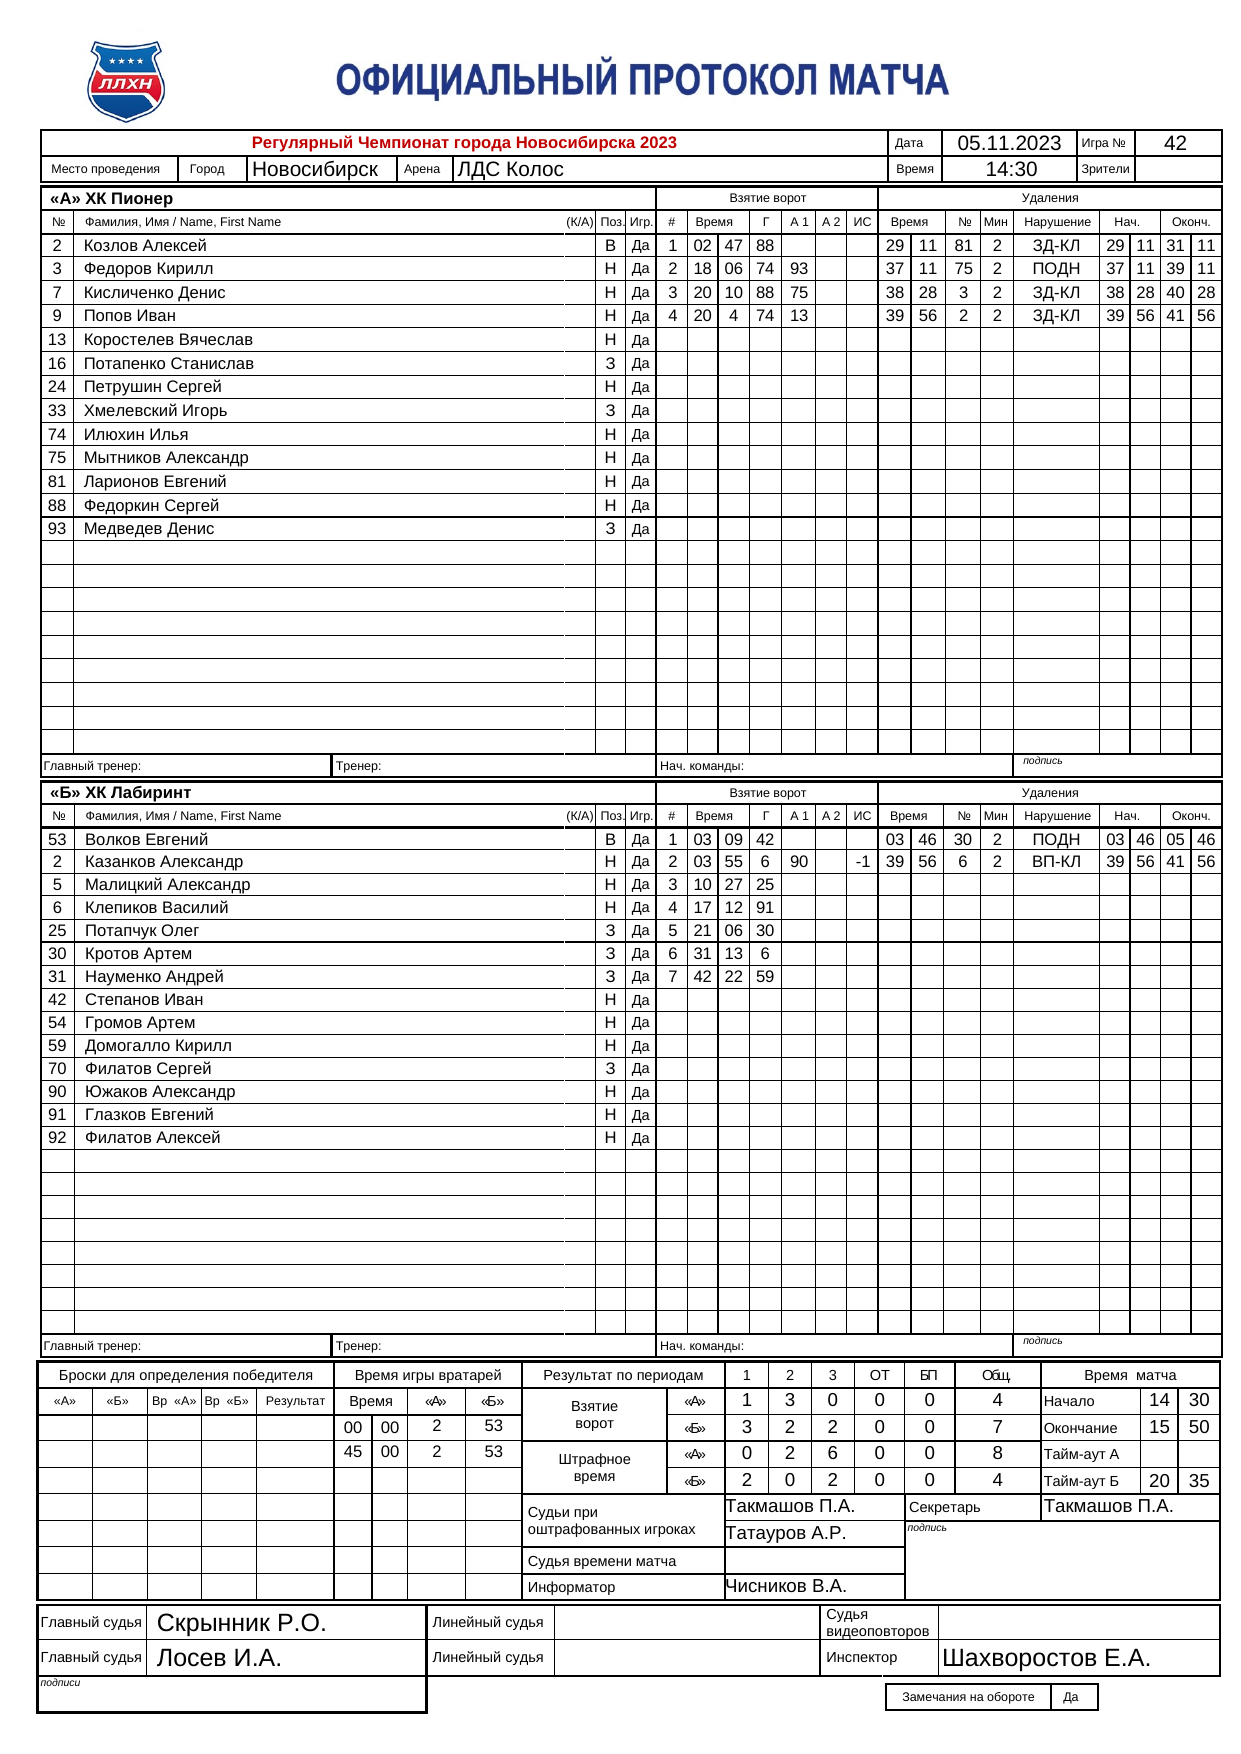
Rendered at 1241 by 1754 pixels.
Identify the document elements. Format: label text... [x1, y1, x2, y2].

table_cell 14:30 [943, 157, 1076, 181]
table_cell 46 [1131, 829, 1160, 849]
table_cell 11 [912, 235, 945, 256]
table_cell [1100, 328, 1129, 351]
table_cell 11 [1131, 235, 1160, 256]
table_cell [816, 966, 846, 987]
table_cell Петрушин Сергей [74, 376, 564, 398]
table_cell [782, 541, 815, 564]
table_cell [688, 707, 717, 729]
table_cell [596, 541, 625, 564]
table_cell 06 [719, 920, 749, 941]
table_cell [1131, 920, 1160, 941]
table_cell [879, 966, 910, 987]
table_cell [912, 683, 945, 706]
table_cell [782, 1173, 815, 1195]
table_cell 28 [1131, 281, 1160, 303]
table_cell З [596, 943, 625, 964]
table_cell [847, 257, 877, 280]
table_cell Филатов Алексей [75, 1127, 564, 1149]
table_cell [782, 1127, 815, 1149]
table_cell [42, 636, 73, 658]
table_cell Н [596, 896, 625, 918]
table_cell Козлов Алексей [74, 235, 564, 256]
table_cell [596, 683, 625, 706]
table_cell [1014, 352, 1099, 374]
table_cell [596, 1150, 625, 1172]
table_cell [750, 352, 781, 374]
table_cell 11 [1192, 257, 1221, 280]
table_cell 0 [769, 1468, 811, 1493]
table_cell [688, 1311, 717, 1333]
table_header Взятие ворот [657, 188, 877, 209]
table_cell [847, 1265, 877, 1287]
table_cell [1131, 636, 1160, 658]
table_cell [626, 1265, 655, 1287]
table_cell [879, 707, 910, 729]
table_cell В [596, 235, 625, 256]
table_cell ПОДН [1014, 829, 1099, 849]
table_cell [335, 1521, 371, 1546]
table_cell [816, 850, 846, 872]
table_cell [1014, 943, 1099, 964]
table_cell Нач. [1100, 211, 1160, 233]
table_cell [1100, 1219, 1129, 1241]
table_cell [657, 518, 687, 540]
table_cell [719, 328, 749, 351]
table_cell [1131, 588, 1160, 611]
table_cell [847, 1127, 877, 1149]
table_cell [879, 399, 910, 422]
table_cell [981, 874, 1013, 895]
table_header Время игры вратарей [335, 1363, 521, 1387]
table_cell [782, 235, 815, 256]
table_cell [1100, 920, 1129, 941]
table_cell [1100, 518, 1129, 540]
table_cell [816, 1265, 846, 1287]
table_cell [626, 1288, 655, 1310]
table_cell 28 [912, 281, 945, 303]
table_cell [719, 1196, 749, 1218]
table_cell [202, 1574, 256, 1599]
table_cell [688, 1127, 717, 1149]
table_cell [750, 565, 781, 587]
table_header ОТ [855, 1363, 904, 1387]
table_cell [1014, 659, 1099, 682]
table_cell 4 [719, 305, 749, 327]
table_cell [1014, 1127, 1099, 1149]
table_cell ЗД-КЛ [1014, 281, 1099, 303]
table_cell [782, 829, 815, 849]
table_cell [1161, 423, 1190, 445]
table_cell [750, 1242, 781, 1264]
table_cell [657, 423, 687, 445]
table_cell -1 [847, 850, 877, 872]
table_cell [657, 376, 687, 398]
table_cell [1161, 328, 1190, 351]
table_cell Окончание [1042, 1415, 1140, 1440]
table_cell [944, 1219, 980, 1241]
table_cell [565, 328, 595, 351]
table_cell Г [750, 211, 781, 233]
table_cell [981, 446, 1013, 469]
table_cell 39 [879, 850, 910, 872]
table_cell [657, 352, 687, 374]
table_cell [39, 1494, 92, 1520]
table_cell 30 [750, 920, 781, 941]
table_header Удаления [879, 783, 1221, 803]
table_cell [847, 588, 877, 611]
table_cell подпись [1014, 1335, 1221, 1356]
table_cell 70 [42, 1058, 74, 1079]
table_cell Нарушение [1014, 805, 1099, 826]
table_cell [750, 376, 781, 398]
table_cell [946, 636, 980, 658]
table_cell [1014, 1311, 1099, 1333]
table_cell [946, 494, 980, 516]
table_cell 4 [657, 896, 687, 918]
table_cell [565, 1012, 595, 1033]
table_cell [1192, 966, 1221, 987]
table_cell 56 [1131, 305, 1160, 327]
table_header Регулярный Чемпионат города Новосибирска 2023 [42, 131, 887, 155]
table_cell [1014, 874, 1099, 895]
table_cell Н [596, 281, 625, 303]
table_cell [93, 1494, 147, 1520]
table_cell [565, 966, 595, 987]
table_cell [1100, 588, 1129, 611]
table_cell [1161, 707, 1190, 729]
table_cell 0 [855, 1389, 904, 1413]
table_cell [782, 896, 815, 918]
table_cell [1100, 399, 1129, 422]
table_cell Южаков Александр [75, 1081, 564, 1103]
table_cell [981, 352, 1013, 374]
table_cell [596, 636, 625, 658]
table_cell Да [626, 494, 655, 516]
table_cell [912, 1104, 943, 1126]
table_cell Н [596, 1035, 625, 1057]
table_cell 0 [905, 1389, 954, 1413]
table_cell [1161, 541, 1190, 564]
table_cell [565, 829, 595, 849]
table_cell [565, 1058, 595, 1079]
table_cell «А» [39, 1389, 92, 1413]
table_cell [626, 565, 655, 587]
table_cell [912, 659, 945, 682]
table_cell [939, 1606, 1219, 1639]
table_cell [912, 352, 945, 374]
table_cell [688, 1035, 717, 1057]
table_cell [657, 1288, 687, 1310]
table_cell [782, 966, 815, 987]
table_cell [750, 730, 781, 753]
table_cell [981, 1219, 1013, 1241]
table_cell [1131, 1196, 1160, 1218]
table_cell 2 [42, 850, 74, 872]
table_cell ПОДН [1014, 257, 1099, 280]
table_cell [816, 494, 846, 516]
table_cell [596, 1242, 625, 1264]
table_cell [847, 1035, 877, 1057]
table_cell [93, 1468, 147, 1493]
table_cell [42, 1150, 74, 1172]
table_cell Да [626, 1081, 655, 1103]
table_cell 25 [750, 874, 781, 895]
table_cell 4 [956, 1468, 1040, 1493]
table_cell [1192, 1219, 1221, 1241]
table_cell [408, 1521, 465, 1546]
table_cell [657, 636, 687, 658]
table_cell [981, 1265, 1013, 1287]
table_cell [565, 1265, 595, 1287]
table_cell 88 [750, 235, 781, 256]
table_cell 42 [688, 966, 717, 987]
table_cell [879, 1265, 910, 1287]
table_cell 3 [726, 1415, 768, 1440]
table_cell [1100, 966, 1129, 987]
table_cell [816, 1288, 846, 1310]
table_cell [981, 1058, 1013, 1079]
table_cell [816, 829, 846, 849]
table_cell [688, 470, 717, 493]
table_cell 93 [782, 257, 815, 280]
table_cell 90 [782, 850, 815, 872]
table_cell [981, 683, 1013, 706]
table_cell [816, 518, 846, 540]
table_cell [847, 541, 877, 564]
table_cell [782, 1035, 815, 1057]
table_cell [1192, 1058, 1221, 1079]
table_cell Ларионов Евгений [74, 470, 564, 493]
table_cell Главный тренер: [42, 1335, 330, 1356]
table_cell [816, 1150, 846, 1172]
table_cell Взятие ворот [523, 1389, 666, 1440]
table_cell [42, 588, 73, 611]
table_cell Да [626, 1104, 655, 1126]
table_cell [719, 989, 749, 1011]
table_cell [1161, 612, 1190, 634]
table_cell 41 [1161, 305, 1190, 327]
table_cell 0 [855, 1442, 904, 1467]
table_cell «Б» [668, 1415, 724, 1440]
table_cell [148, 1441, 201, 1467]
table_cell [1014, 565, 1099, 587]
table_cell [879, 874, 910, 895]
table_header Дата [889, 131, 941, 155]
table_cell [981, 423, 1013, 445]
table_cell Судьи при оштрафованных игроках [523, 1495, 724, 1546]
table_cell [1192, 1035, 1221, 1057]
table_cell Да [626, 352, 655, 374]
table_cell [1131, 494, 1160, 516]
table_cell [816, 376, 846, 398]
table_cell [719, 1012, 749, 1033]
table_cell 56 [912, 850, 943, 872]
table_cell [750, 659, 781, 682]
table_cell [1014, 966, 1099, 987]
table_cell № [42, 805, 74, 826]
table_cell [565, 896, 595, 918]
table_cell 12 [719, 896, 749, 918]
table_cell [1100, 707, 1129, 729]
table_cell 31 [1161, 235, 1190, 256]
table_cell [626, 1219, 655, 1241]
table_cell [688, 659, 717, 682]
table_cell [688, 565, 717, 587]
table_cell [1014, 328, 1099, 351]
table_cell [1161, 1219, 1190, 1241]
table_cell З [596, 966, 625, 987]
table_cell [847, 1219, 877, 1241]
table_cell [782, 565, 815, 587]
table_cell 56 [912, 305, 945, 327]
table_cell [1100, 1265, 1129, 1287]
table_cell [1161, 399, 1190, 422]
table_cell [565, 874, 595, 895]
table_cell [946, 446, 980, 469]
table_cell [75, 1311, 564, 1333]
table_cell Н [596, 494, 625, 516]
table_cell 38 [1100, 281, 1129, 303]
table_cell [1161, 1081, 1190, 1103]
table_cell 0 [726, 1442, 768, 1467]
table_cell [688, 376, 717, 398]
table_cell [816, 1242, 846, 1264]
table_cell [782, 989, 815, 1011]
table_cell [1161, 1058, 1190, 1079]
table_cell [1161, 518, 1190, 540]
table_cell [816, 636, 846, 658]
table_cell [750, 1288, 781, 1310]
table_cell 2 [408, 1416, 465, 1440]
table_cell [1100, 1058, 1129, 1079]
table_cell [688, 612, 717, 634]
table_cell Оконч. [1161, 805, 1221, 826]
table_cell 00 [373, 1441, 407, 1467]
table_cell [981, 588, 1013, 611]
table_cell Н [596, 446, 625, 469]
table_cell [719, 636, 749, 658]
table_cell [912, 707, 945, 729]
table_cell 22 [719, 966, 749, 987]
table_cell 28 [1192, 281, 1221, 303]
table_cell [944, 1196, 980, 1218]
table_cell Нач. команды: [657, 755, 1012, 776]
table_cell Место проведения [42, 157, 177, 181]
table_cell [816, 235, 846, 256]
table_cell [816, 612, 846, 634]
table_cell [750, 989, 781, 1011]
table_cell [816, 1219, 846, 1241]
table_cell [1100, 1311, 1129, 1333]
table_cell [946, 730, 980, 753]
table_cell [688, 989, 717, 1011]
table_cell [626, 636, 655, 658]
table_cell [1100, 659, 1129, 682]
table_cell З [596, 518, 625, 540]
table_cell [1100, 1081, 1129, 1103]
table_cell [946, 612, 980, 634]
table_cell [981, 1196, 1013, 1218]
table_cell [596, 707, 625, 729]
table_cell [912, 1127, 943, 1149]
table_cell [816, 446, 846, 469]
table_cell А 1 [782, 805, 815, 826]
table_cell [657, 730, 687, 753]
table_cell [688, 1288, 717, 1310]
table_cell [42, 1265, 74, 1287]
table_cell [1014, 423, 1099, 445]
table_cell [74, 636, 564, 658]
table_cell [912, 1173, 943, 1195]
table_cell 30 [42, 943, 74, 964]
table_cell [879, 352, 910, 374]
table_cell [1192, 636, 1221, 658]
table_cell [782, 352, 815, 374]
table_cell [657, 1173, 687, 1195]
table_cell 05 [1161, 829, 1190, 849]
table_cell 29 [879, 235, 910, 256]
table_cell [1100, 494, 1129, 516]
table_cell 7 [956, 1415, 1040, 1440]
table_cell [847, 446, 877, 469]
table_cell [847, 494, 877, 516]
table_cell Поз. [596, 211, 625, 233]
table_cell [782, 399, 815, 422]
table_cell [883, 1677, 1220, 1681]
table_cell Н [596, 989, 625, 1011]
table_cell [335, 1494, 371, 1520]
table_cell [1192, 1104, 1221, 1126]
table_cell [1131, 518, 1160, 540]
table_cell [75, 1173, 564, 1195]
table_cell [688, 328, 717, 351]
table_cell [912, 920, 943, 941]
table_cell [944, 1081, 980, 1103]
table_cell Да [626, 829, 655, 849]
table_cell [750, 1035, 781, 1057]
table_cell Новосибирск [248, 157, 396, 181]
table_cell [847, 1012, 877, 1033]
table_cell [565, 989, 595, 1011]
table_cell [688, 1219, 717, 1241]
table_cell Начало [1042, 1389, 1140, 1413]
table_cell 1 [657, 235, 687, 256]
table_cell [879, 1104, 910, 1126]
table_cell [1131, 565, 1160, 587]
table_cell [750, 541, 781, 564]
table_cell [1161, 683, 1190, 706]
table_cell [912, 1242, 943, 1264]
table_cell Вр «А» [148, 1389, 201, 1413]
table_cell [1131, 376, 1160, 398]
table_cell [782, 1104, 815, 1126]
table_cell [847, 636, 877, 658]
table_cell [1192, 376, 1221, 398]
table_cell [1161, 1288, 1190, 1310]
table_cell «Б» [668, 1468, 724, 1493]
table_cell [1161, 989, 1190, 1011]
table_cell 2 [981, 235, 1013, 256]
table_cell [719, 446, 749, 469]
table_cell [1131, 1288, 1160, 1310]
table_cell [373, 1468, 407, 1493]
table_cell [847, 966, 877, 987]
table_cell [688, 494, 717, 516]
table_cell [202, 1547, 256, 1573]
table_cell [816, 920, 846, 941]
table_cell 75 [946, 257, 980, 280]
table_cell [1192, 683, 1221, 706]
table_cell подписи [39, 1677, 425, 1711]
table_cell [782, 683, 815, 706]
table_cell [981, 1288, 1013, 1310]
table_cell [1014, 1035, 1099, 1057]
table_cell [719, 1058, 749, 1079]
table_cell [1014, 541, 1099, 564]
table_cell [565, 1288, 595, 1310]
table_cell [1192, 874, 1221, 895]
table_cell [782, 446, 815, 469]
table_cell [1131, 1035, 1160, 1057]
table_cell [1161, 376, 1190, 398]
table_cell [816, 470, 846, 493]
table_cell Глазков Евгений [75, 1104, 564, 1126]
table_cell [750, 494, 781, 516]
table_cell [981, 1081, 1013, 1103]
table_cell [847, 399, 877, 422]
table_cell 0 [855, 1468, 904, 1493]
table_cell [719, 1288, 749, 1310]
table_cell 2 [981, 850, 1013, 872]
table_cell [688, 1196, 717, 1218]
table_header Общ. [956, 1363, 1040, 1387]
table_cell Да [626, 305, 655, 327]
table_cell [946, 423, 980, 445]
table_cell [42, 707, 73, 729]
table_cell [1131, 1058, 1160, 1079]
table_cell [1179, 1441, 1219, 1467]
table_cell [816, 1058, 846, 1079]
table_cell «Б » [466, 1389, 521, 1413]
table_cell [912, 376, 945, 398]
table_cell [1014, 446, 1099, 469]
table_header Взятие ворот [657, 783, 877, 803]
table_cell [1014, 1081, 1099, 1103]
table_cell [1161, 1035, 1190, 1057]
table_cell [1131, 989, 1160, 1011]
table_cell 5 [42, 874, 74, 895]
table_cell [981, 470, 1013, 493]
table_cell [1014, 920, 1099, 941]
table_cell Федоров Кирилл [74, 257, 564, 280]
table_cell 29 [1100, 235, 1129, 256]
table_cell [782, 423, 815, 445]
table_cell [1192, 943, 1221, 964]
table_cell [626, 1150, 655, 1172]
table_cell [1192, 1127, 1221, 1149]
table_cell [750, 1012, 781, 1033]
table_cell [657, 494, 687, 516]
table_cell [816, 730, 846, 753]
table_cell [946, 565, 980, 587]
table_cell [466, 1494, 521, 1520]
table_cell [688, 423, 717, 445]
table_cell [42, 683, 73, 706]
table_cell 39 [1100, 850, 1129, 872]
table_cell [1161, 966, 1190, 987]
table_cell Да [626, 423, 655, 445]
table_cell 24 [42, 376, 73, 398]
table_cell 75 [782, 281, 815, 303]
table_cell [1131, 612, 1160, 634]
table_cell [373, 1494, 407, 1520]
table_cell [750, 1196, 781, 1218]
table_cell [596, 730, 625, 753]
table_cell [981, 612, 1013, 634]
table_cell Зрители [1078, 157, 1134, 181]
table_cell [912, 494, 945, 516]
table_cell [879, 1058, 910, 1079]
table_cell [565, 423, 595, 445]
table_cell [1161, 565, 1190, 587]
table_cell [944, 896, 980, 918]
table_cell 16 [42, 352, 73, 374]
table_cell 3 [42, 257, 73, 280]
table_cell 2 [946, 305, 980, 327]
table_cell 2 [657, 850, 687, 872]
table_cell 11 [912, 257, 945, 280]
table_cell 59 [750, 966, 781, 987]
table_cell [1161, 470, 1190, 493]
table_cell 2 [812, 1415, 854, 1440]
table_cell [565, 305, 595, 327]
table_cell [1100, 1035, 1129, 1057]
table_cell Да [626, 470, 655, 493]
table_cell [1014, 1058, 1099, 1079]
table_cell Илюхин Илья [74, 423, 564, 445]
table_cell Н [596, 305, 625, 327]
table_cell [688, 730, 717, 753]
table_cell 91 [750, 896, 781, 918]
table_cell Главный тренер: [42, 755, 330, 776]
table_cell 1 [657, 829, 687, 849]
table_cell [42, 1242, 74, 1264]
table_cell [626, 1196, 655, 1218]
table_cell [816, 1196, 846, 1218]
table_header «Б» ХК Лабиринт [42, 783, 655, 803]
table_cell Главный судья [39, 1606, 146, 1639]
table_cell 56 [1131, 850, 1160, 872]
table_cell [847, 920, 877, 941]
table_cell Чисников В.А. [726, 1575, 904, 1599]
table_cell [1161, 874, 1190, 895]
table_cell 20 [688, 281, 717, 303]
table_cell [816, 541, 846, 564]
table_cell [879, 423, 910, 445]
table_cell 56 [1192, 850, 1221, 872]
table_cell [596, 565, 625, 587]
table_cell [719, 352, 749, 374]
table_cell [816, 423, 846, 445]
table_cell [74, 588, 564, 611]
table_cell Судья времени матча [523, 1548, 724, 1573]
table_cell [981, 1012, 1013, 1033]
table_cell Штрафное время [523, 1442, 666, 1493]
table_cell [565, 352, 595, 374]
table_cell [782, 1058, 815, 1079]
table_cell [946, 352, 980, 374]
table_cell [42, 565, 73, 587]
table_cell [750, 588, 781, 611]
table_cell 37 [1100, 257, 1129, 280]
table_cell [1100, 1012, 1129, 1033]
table_cell [847, 1150, 877, 1172]
table_cell № [42, 211, 73, 233]
table_cell [1100, 352, 1129, 374]
table_cell [879, 730, 910, 753]
table_cell ВП-КЛ [1014, 850, 1099, 872]
table_cell [912, 1150, 943, 1172]
table_cell 7 [657, 966, 687, 987]
table_cell [42, 730, 73, 753]
table_cell 06 [719, 257, 749, 280]
table_cell Нарушение [1014, 211, 1099, 233]
table_cell [93, 1547, 147, 1573]
table_cell 13 [782, 305, 815, 327]
table_cell [1131, 1150, 1160, 1172]
table_cell [719, 683, 749, 706]
table_cell [816, 281, 846, 303]
table_cell [912, 446, 945, 469]
table_cell Время [688, 211, 749, 233]
table_cell [1161, 730, 1190, 753]
table_cell [1192, 659, 1221, 682]
table_cell [944, 1035, 980, 1057]
table_cell [1014, 1196, 1099, 1218]
table_cell [879, 565, 910, 587]
table_cell [879, 1012, 910, 1033]
table_cell [1131, 1173, 1160, 1195]
table_cell [74, 707, 564, 729]
table_cell [750, 423, 781, 445]
table_cell Шахворостов Е.А. [939, 1640, 1219, 1675]
table_header 3 [812, 1363, 854, 1387]
table_cell [847, 518, 877, 540]
table_header 2 [769, 1363, 811, 1387]
table_cell 42 [42, 989, 74, 1011]
table_cell [1131, 1311, 1160, 1333]
table_cell [565, 257, 595, 280]
table_cell [657, 470, 687, 493]
table_cell [1161, 1173, 1190, 1195]
table_cell 53 [466, 1441, 521, 1467]
table_cell [719, 1173, 749, 1195]
table_cell 46 [912, 829, 943, 849]
table_cell Н [596, 1127, 625, 1149]
table_cell Н [596, 257, 625, 280]
table_cell [782, 920, 815, 941]
table_cell [1192, 1081, 1221, 1103]
table_cell Н [596, 850, 625, 872]
table_cell Такмашов П.А. [1042, 1495, 1219, 1520]
table_cell Главный судья [39, 1640, 146, 1675]
table_header Время матча [1042, 1363, 1219, 1387]
table_cell [148, 1494, 201, 1520]
table_cell [1131, 730, 1160, 753]
table_cell 31 [42, 966, 74, 987]
table_cell [944, 1242, 980, 1264]
table_cell [1014, 989, 1099, 1011]
table_cell [981, 399, 1013, 422]
table_cell [74, 659, 564, 682]
table_cell [202, 1494, 256, 1520]
table_cell [257, 1468, 333, 1493]
table_cell [1131, 943, 1160, 964]
table_cell [847, 376, 877, 398]
table_cell [1161, 1104, 1190, 1126]
table_cell [816, 328, 846, 351]
table_cell [944, 1150, 980, 1172]
table_cell Арена [398, 157, 452, 181]
table_cell [75, 1219, 564, 1241]
table_cell [946, 376, 980, 398]
table_cell [912, 1265, 943, 1287]
table_cell [1141, 1441, 1177, 1467]
table_cell [719, 1265, 749, 1287]
table_cell [626, 1173, 655, 1195]
table_cell [74, 683, 564, 706]
table_cell «Б» [93, 1389, 147, 1413]
table_cell [1014, 1173, 1099, 1195]
table_cell [565, 1242, 595, 1264]
table_cell [912, 989, 943, 1011]
table_cell [657, 565, 687, 587]
table_cell [816, 1104, 846, 1126]
table_cell [1131, 707, 1160, 729]
table_cell [1100, 730, 1129, 753]
table_cell [879, 541, 910, 564]
table_cell Скрынник Р.О. [147, 1606, 425, 1639]
table_cell [847, 659, 877, 682]
table_cell [782, 494, 815, 516]
table_cell Тайм-аут А [1042, 1441, 1140, 1467]
table_cell З [596, 352, 625, 374]
table_cell Домогалло Кирилл [75, 1035, 564, 1057]
table_cell А 1 [782, 211, 815, 233]
table_cell [1192, 494, 1221, 516]
table_cell [565, 1219, 595, 1241]
table_cell [782, 1265, 815, 1287]
table_cell [1192, 565, 1221, 587]
table_cell [626, 588, 655, 611]
table_cell [93, 1521, 147, 1546]
table_cell [1192, 470, 1221, 493]
table_cell Клепиков Василий [75, 896, 564, 918]
table_cell [750, 328, 781, 351]
table_cell Да [626, 1058, 655, 1079]
table_cell [1014, 1288, 1099, 1310]
table_cell 9 [42, 305, 73, 327]
table_cell [1014, 399, 1099, 422]
table_cell [1131, 1104, 1160, 1126]
table_cell Результат [257, 1389, 333, 1413]
table_cell Да [626, 281, 655, 303]
table_cell 30 [1179, 1389, 1219, 1413]
table_cell [847, 423, 877, 445]
table_cell [1192, 518, 1221, 540]
table_cell [719, 1081, 749, 1103]
table_cell [946, 588, 980, 611]
table_cell [981, 1104, 1013, 1126]
table_cell [565, 943, 595, 964]
table_cell [408, 1494, 465, 1520]
table_cell [847, 896, 877, 918]
table_cell [782, 730, 815, 753]
table_cell [466, 1468, 521, 1493]
table_cell № [944, 805, 980, 826]
table_cell [1100, 874, 1129, 895]
table_cell [466, 1547, 521, 1573]
table_cell [981, 943, 1013, 964]
table_cell [39, 1416, 92, 1440]
table_cell 00 [335, 1416, 371, 1440]
table_cell [1131, 399, 1160, 422]
table_cell [657, 1127, 687, 1149]
table_cell [466, 1521, 521, 1546]
table_cell [847, 328, 877, 351]
table_cell [719, 376, 749, 398]
table_cell [1192, 423, 1221, 445]
table_cell [981, 966, 1013, 987]
table_cell [981, 1150, 1013, 1172]
table_cell [657, 1219, 687, 1241]
table_cell Мытников Александр [74, 446, 564, 469]
table_cell [626, 1311, 655, 1333]
table_cell 3 [946, 281, 980, 303]
table_cell [782, 1012, 815, 1033]
table_cell 5 [657, 920, 687, 941]
table_header 1 [726, 1363, 768, 1387]
table_cell [688, 399, 717, 422]
table_cell [879, 1081, 910, 1103]
table_header Игра № [1078, 131, 1134, 155]
table_cell 18 [688, 257, 717, 280]
table_cell 2 [657, 257, 687, 280]
table_cell 41 [1161, 850, 1190, 872]
table_cell [912, 518, 945, 540]
table_cell [565, 1173, 595, 1195]
table_cell Нач. [1100, 805, 1160, 826]
table_cell [981, 896, 1013, 918]
table_cell [879, 636, 910, 658]
table_cell [944, 1288, 980, 1310]
table_cell [1192, 989, 1221, 1011]
table_cell 40 [1161, 281, 1190, 303]
table_cell [816, 257, 846, 280]
table_cell 03 [1100, 829, 1129, 849]
table_cell [657, 1150, 687, 1172]
table_cell [816, 1035, 846, 1057]
table_cell [816, 565, 846, 587]
table_cell 0 [905, 1442, 954, 1467]
table_cell [39, 1441, 92, 1467]
table_cell [626, 612, 655, 634]
table_cell 53 [466, 1416, 521, 1440]
table_cell Да [626, 518, 655, 540]
table_cell Да [626, 896, 655, 918]
table_cell [879, 446, 910, 469]
table_cell [981, 1035, 1013, 1057]
table_cell [816, 896, 846, 918]
table_cell 20 [1141, 1468, 1177, 1493]
table_cell [782, 1219, 815, 1241]
table_cell Да [626, 1012, 655, 1033]
table_cell Линейный судья [428, 1606, 554, 1639]
table_cell [847, 683, 877, 706]
table_cell [879, 683, 910, 706]
table_cell [1192, 1150, 1221, 1172]
table_cell подпись [906, 1522, 1219, 1599]
table_cell [688, 518, 717, 540]
table_cell [750, 518, 781, 540]
table_cell Громов Артем [75, 1012, 564, 1033]
table_cell 02 [688, 235, 717, 256]
table_cell [719, 1127, 749, 1149]
table_cell [782, 874, 815, 895]
table_cell [750, 1127, 781, 1149]
table_cell 42 [750, 829, 781, 849]
table_cell [257, 1441, 333, 1467]
table_cell [879, 494, 910, 516]
table_cell 6 [42, 896, 74, 918]
table_cell [626, 1242, 655, 1264]
table_cell 0 [855, 1415, 904, 1440]
table_cell [946, 470, 980, 493]
table_cell [912, 1219, 943, 1241]
table_cell [1131, 683, 1160, 706]
table_cell 33 [42, 399, 73, 422]
table_cell [1131, 328, 1160, 351]
table_cell [1100, 1104, 1129, 1126]
table_cell [816, 1081, 846, 1103]
table_cell [688, 1265, 717, 1287]
table_cell [1192, 612, 1221, 634]
table_cell З [596, 920, 625, 941]
table_cell [1100, 376, 1129, 398]
table_cell Время [879, 805, 943, 826]
table_cell [1014, 1219, 1099, 1241]
table_cell [912, 1196, 943, 1218]
table_cell [1192, 446, 1221, 469]
table_cell [1161, 1127, 1190, 1149]
table_cell 54 [42, 1012, 74, 1033]
table_cell [912, 636, 945, 658]
table_cell [750, 470, 781, 493]
table_cell [879, 588, 910, 611]
table_cell 00 [373, 1416, 407, 1440]
table_cell [565, 518, 595, 540]
table_cell [719, 565, 749, 587]
table_cell [981, 659, 1013, 682]
table_cell [688, 1242, 717, 1264]
table_cell [1192, 588, 1221, 611]
table_cell [39, 1574, 92, 1599]
table_cell Да [626, 257, 655, 280]
table_cell [202, 1521, 256, 1546]
table_cell [565, 235, 595, 256]
table_cell Такмашов П.А. [726, 1495, 904, 1520]
table_cell [847, 1242, 877, 1264]
table_cell [657, 446, 687, 469]
table_cell [912, 943, 943, 964]
table_cell [688, 683, 717, 706]
table_cell Н [596, 328, 625, 351]
table_cell А 2 [816, 211, 846, 233]
table_cell ИС [847, 805, 877, 826]
table_cell [688, 636, 717, 658]
table_cell [912, 541, 945, 564]
table_cell Н [596, 1012, 625, 1033]
table_cell [1192, 352, 1221, 374]
table_cell [1100, 683, 1129, 706]
table_cell [879, 1311, 910, 1333]
table_cell [944, 1265, 980, 1287]
table_cell [39, 1521, 92, 1546]
table_cell [847, 1288, 877, 1310]
table_cell [657, 1035, 687, 1057]
table_cell [408, 1574, 465, 1599]
table_cell [1100, 541, 1129, 564]
table_cell [565, 565, 595, 587]
table_cell 6 [750, 850, 781, 872]
table_cell Оконч. [1161, 211, 1221, 233]
table_cell Да [626, 235, 655, 256]
table_cell [565, 1196, 595, 1218]
table_cell 17 [688, 896, 717, 918]
table_cell # [657, 211, 687, 233]
table_cell [1100, 989, 1129, 1011]
table_cell Игр. [626, 805, 655, 826]
table_cell 21 [688, 920, 717, 941]
table_cell [719, 1104, 749, 1126]
table_cell [816, 683, 846, 706]
table_cell [42, 1173, 74, 1195]
table_cell [719, 1150, 749, 1172]
table_cell 2 [42, 235, 73, 256]
table_cell [750, 636, 781, 658]
table_cell [750, 1265, 781, 1287]
table_cell [565, 281, 595, 303]
table_cell [981, 920, 1013, 941]
table_cell Игр. [626, 211, 655, 233]
table_cell [912, 896, 943, 918]
table_cell Н [596, 1104, 625, 1126]
table_cell [1192, 1173, 1221, 1195]
table_cell [944, 920, 980, 941]
table_cell [657, 707, 687, 729]
table_cell [981, 707, 1013, 729]
table_cell [981, 328, 1013, 351]
table_cell З [596, 1058, 625, 1079]
table_cell [1014, 707, 1099, 729]
table_cell [912, 1081, 943, 1103]
table_cell [1100, 1288, 1129, 1310]
table_cell [750, 1081, 781, 1103]
table_cell Поз. [596, 805, 625, 826]
table_cell 38 [879, 281, 910, 303]
table_cell [1131, 966, 1160, 987]
table_cell [719, 1242, 749, 1264]
table_cell 88 [42, 494, 73, 516]
table_cell [816, 1311, 846, 1333]
table_cell [42, 1288, 74, 1310]
table_cell [1131, 1265, 1160, 1287]
table_cell [565, 1127, 595, 1149]
table_cell [782, 1081, 815, 1103]
table_cell [981, 376, 1013, 398]
table_cell [565, 541, 595, 564]
table_cell [202, 1468, 256, 1493]
table_cell [1100, 896, 1129, 918]
table_cell [847, 989, 877, 1011]
table_cell [912, 1311, 943, 1333]
table_cell [1014, 612, 1099, 634]
table_cell [657, 1311, 687, 1333]
table_cell [596, 1311, 625, 1333]
table_cell [1014, 1150, 1099, 1172]
table_cell [782, 376, 815, 398]
table_cell [596, 659, 625, 682]
table_cell 0 [905, 1468, 954, 1493]
table_cell [596, 612, 625, 634]
table_cell [912, 1012, 943, 1033]
table_cell Инспектор [821, 1640, 938, 1675]
table_cell [335, 1547, 371, 1573]
table_cell [1100, 1196, 1129, 1218]
table_cell [719, 399, 749, 422]
table_cell [626, 541, 655, 564]
table_header Результат по периодам [523, 1363, 724, 1387]
table_cell [816, 1127, 846, 1149]
table_cell [1131, 446, 1160, 469]
table_cell [816, 707, 846, 729]
table_cell [1100, 612, 1129, 634]
table_cell [408, 1547, 465, 1573]
table_cell [1192, 1311, 1221, 1333]
table_cell Да [626, 874, 655, 895]
table_cell Информатор [523, 1575, 724, 1599]
table_cell [847, 565, 877, 587]
table_cell [782, 1196, 815, 1218]
table_cell [1192, 1265, 1221, 1287]
table_cell [750, 1219, 781, 1241]
table_cell [1100, 636, 1129, 658]
table_cell Хмелевский Игорь [74, 399, 564, 422]
table_cell [847, 470, 877, 493]
table_cell [75, 1288, 564, 1310]
table_cell В [596, 829, 625, 849]
table_cell Время [335, 1389, 407, 1413]
table_cell [1161, 1150, 1190, 1172]
table_cell [42, 1311, 74, 1333]
table_cell [719, 1311, 749, 1333]
table_cell [565, 612, 595, 634]
table_cell [74, 541, 564, 564]
table_cell 4 [956, 1389, 1040, 1413]
table_cell [596, 1288, 625, 1310]
table_cell 39 [1100, 305, 1129, 327]
table_cell 03 [688, 829, 717, 849]
table_cell [657, 1081, 687, 1103]
table_cell Филатов Сергей [75, 1058, 564, 1079]
table_cell Н [596, 1081, 625, 1103]
table_cell [688, 446, 717, 469]
table_cell [946, 683, 980, 706]
table_cell [373, 1574, 407, 1599]
table_cell [912, 1035, 943, 1057]
table_cell [148, 1416, 201, 1440]
table_cell [719, 588, 749, 611]
table_cell 2 [408, 1441, 465, 1467]
table_cell Федоркин Сергей [74, 494, 564, 516]
table_cell [944, 966, 980, 987]
table_cell [912, 1058, 943, 1079]
table_cell [1014, 376, 1099, 398]
table_cell Казанков Александр [75, 850, 564, 872]
table_cell [555, 1640, 819, 1675]
table_cell [1161, 1242, 1190, 1264]
table_cell [879, 1196, 910, 1218]
table_cell [946, 541, 980, 564]
table_cell «А» [408, 1389, 465, 1413]
table_cell [42, 612, 73, 634]
table_cell [1192, 1288, 1221, 1310]
table_cell [257, 1574, 333, 1599]
table_cell Да [626, 1035, 655, 1057]
table_cell 3 [769, 1389, 811, 1413]
table_cell Время [889, 157, 941, 181]
table_cell Судья видеоповторов [821, 1606, 938, 1639]
table_cell [879, 1288, 910, 1310]
table_cell [148, 1547, 201, 1573]
table_cell 45 [335, 1441, 371, 1467]
table_cell [1131, 1127, 1160, 1149]
table_cell [1014, 588, 1099, 611]
table_cell Линейный судья [428, 1640, 554, 1675]
table_cell Науменко Андрей [75, 966, 564, 987]
table_cell [1161, 659, 1190, 682]
table_cell 10 [688, 874, 717, 895]
table_cell [946, 707, 980, 729]
table_cell [373, 1521, 407, 1546]
table_cell [847, 281, 877, 303]
table_cell [1014, 636, 1099, 658]
table_cell [335, 1468, 371, 1493]
table_cell [847, 352, 877, 374]
table_cell [657, 612, 687, 634]
table_cell 2 [812, 1468, 854, 1493]
table_cell [847, 305, 877, 327]
table_cell [657, 659, 687, 682]
table_cell (К/А) [565, 805, 595, 826]
table_cell [944, 874, 980, 895]
table_cell [257, 1494, 333, 1520]
table_cell [1014, 470, 1099, 493]
table_cell [373, 1547, 407, 1573]
table_cell 47 [719, 235, 749, 256]
table_cell [1192, 707, 1221, 729]
table_cell [719, 707, 749, 729]
table_cell [657, 1058, 687, 1079]
table_cell 2 [769, 1442, 811, 1467]
table_cell [847, 1311, 877, 1333]
table_cell Потапенко Станислав [74, 352, 564, 374]
table_cell № [946, 211, 980, 233]
table_cell [912, 612, 945, 634]
table_cell 91 [42, 1104, 74, 1126]
table_cell [657, 541, 687, 564]
table_cell 56 [1192, 305, 1221, 327]
table_cell [981, 989, 1013, 1011]
table_cell [944, 1012, 980, 1033]
table_cell [1100, 565, 1129, 587]
table_cell [148, 1521, 201, 1546]
table_cell [565, 446, 595, 469]
table_cell [816, 1173, 846, 1195]
table_cell [879, 943, 910, 964]
table_cell Попов Иван [74, 305, 564, 327]
table_cell [42, 659, 73, 682]
table_cell [782, 943, 815, 964]
table_cell [688, 1058, 717, 1079]
table_cell (К/А) [565, 211, 595, 233]
table_cell [750, 1173, 781, 1195]
table_cell [202, 1416, 256, 1440]
table_cell Да [626, 850, 655, 872]
table_cell [1192, 1196, 1221, 1218]
table_cell [565, 920, 595, 941]
table_cell 39 [1161, 257, 1190, 280]
table_cell [879, 920, 910, 941]
table_cell [879, 612, 910, 634]
table_cell [596, 1265, 625, 1287]
table_cell 03 [688, 850, 717, 872]
table_cell 50 [1179, 1415, 1219, 1440]
table_cell 6 [944, 850, 980, 872]
table_cell [257, 1416, 333, 1440]
table_cell 3 [657, 874, 687, 895]
table_cell [782, 328, 815, 351]
table_cell [981, 1311, 1013, 1333]
table_cell 59 [42, 1035, 74, 1057]
table_cell [1014, 896, 1099, 918]
table_cell 81 [42, 470, 73, 493]
table_cell Город [179, 157, 246, 181]
table_cell [565, 1104, 595, 1126]
table_cell [981, 636, 1013, 658]
table_cell ЛДС Колос [454, 157, 887, 181]
table_cell А 2 [816, 805, 846, 826]
table_cell [944, 1311, 980, 1333]
table_cell [847, 235, 877, 256]
table_cell 20 [688, 305, 717, 327]
table_cell [1131, 1219, 1160, 1241]
table_cell [912, 565, 945, 587]
table_cell [555, 1606, 819, 1639]
table_cell [565, 730, 595, 753]
table_cell [565, 636, 595, 658]
table_cell [688, 1104, 717, 1126]
table_cell [719, 470, 749, 493]
table_cell Да [626, 399, 655, 422]
table_cell [565, 376, 595, 398]
table_cell [782, 1288, 815, 1310]
table_cell [750, 1311, 781, 1333]
table_cell # [657, 805, 687, 826]
table_cell [688, 352, 717, 374]
table_cell [626, 707, 655, 729]
table_cell [981, 565, 1013, 587]
table_cell З [596, 399, 625, 422]
table_cell [657, 588, 687, 611]
table_cell [42, 541, 73, 564]
table_cell [1161, 1265, 1190, 1287]
table_cell [782, 588, 815, 611]
table_cell [1192, 896, 1221, 918]
table_cell 3 [657, 281, 687, 303]
table_cell [879, 1035, 910, 1057]
table_cell [750, 1104, 781, 1126]
table_cell [148, 1468, 201, 1493]
table_cell [1161, 446, 1190, 469]
table_cell [912, 1288, 943, 1310]
table_cell Малицкий Александр [75, 874, 564, 895]
table_cell 4 [657, 305, 687, 327]
table_cell [565, 494, 595, 516]
table_cell [912, 588, 945, 611]
table_cell [1100, 470, 1129, 493]
table_cell Да [626, 920, 655, 941]
table_cell [1192, 1012, 1221, 1033]
table_cell ЗД-КЛ [1014, 305, 1099, 327]
table_cell [39, 1468, 92, 1493]
table_cell 27 [719, 874, 749, 895]
table_cell [1161, 920, 1190, 941]
table_cell [75, 1242, 564, 1264]
table_cell ИС [847, 211, 877, 233]
table_cell Время [688, 805, 749, 826]
table_cell Фамилия, Имя / Name, First Name [75, 805, 565, 826]
table_cell 74 [750, 305, 781, 327]
table_header 05.11.2023 [943, 131, 1076, 155]
table_cell [981, 730, 1013, 753]
table_cell [75, 1196, 564, 1218]
table_cell [657, 1012, 687, 1033]
table_cell 55 [719, 850, 749, 872]
table_cell 35 [1179, 1468, 1219, 1493]
table_cell [879, 659, 910, 682]
table_cell Да [626, 376, 655, 398]
table_cell [93, 1574, 147, 1599]
table_cell Мин [981, 211, 1013, 233]
table_cell [750, 612, 781, 634]
table_cell [847, 1173, 877, 1195]
table_cell [1131, 659, 1160, 682]
table_cell 74 [750, 257, 781, 280]
table_cell [847, 874, 877, 895]
table_cell [657, 1196, 687, 1218]
table_cell 7 [42, 281, 73, 303]
table_cell [750, 683, 781, 706]
table_cell 2 [769, 1415, 811, 1440]
table_cell [879, 1219, 910, 1241]
table_cell [879, 896, 910, 918]
table_cell [39, 1547, 92, 1573]
table_cell [1192, 730, 1221, 753]
table_cell 53 [42, 829, 74, 849]
table_cell [719, 1035, 749, 1057]
table_cell [1014, 730, 1099, 753]
table_cell [657, 1104, 687, 1126]
table_cell Н [596, 423, 625, 445]
table_cell [626, 659, 655, 682]
table_header «А» ХК Пионер [42, 188, 655, 209]
table_cell [750, 1058, 781, 1079]
table_cell [879, 470, 910, 493]
table_cell [719, 730, 749, 753]
table_cell [657, 1265, 687, 1287]
table_cell «А» [668, 1389, 724, 1413]
table_cell 10 [719, 281, 749, 303]
table_cell [1161, 1196, 1190, 1218]
table_cell [688, 1081, 717, 1103]
table_cell Время [879, 211, 945, 233]
table_cell Тренер: [333, 755, 655, 776]
table_cell 81 [946, 235, 980, 256]
table_cell [565, 707, 595, 729]
table_cell [750, 707, 781, 729]
table_cell 46 [1192, 829, 1221, 849]
table_cell [1161, 896, 1190, 918]
table_cell [1100, 1173, 1129, 1195]
table_cell 25 [42, 920, 74, 941]
table_cell [565, 470, 595, 493]
table_cell 75 [42, 446, 73, 469]
table_cell [879, 518, 910, 540]
table_cell Н [596, 470, 625, 493]
table_cell [565, 683, 595, 706]
table_cell [981, 541, 1013, 564]
table_cell [565, 850, 595, 872]
table_cell [1161, 1012, 1190, 1033]
table_cell подпись [1014, 755, 1221, 776]
table_cell [879, 1173, 910, 1195]
table_cell [1131, 1081, 1160, 1103]
table_cell [1161, 1311, 1190, 1333]
table_cell [879, 989, 910, 1011]
table_cell [688, 1150, 717, 1172]
table_cell 37 [879, 257, 910, 280]
table_cell 13 [42, 328, 73, 351]
table_cell [782, 636, 815, 658]
table_cell 74 [42, 423, 73, 445]
table_cell ЗД-КЛ [1014, 235, 1099, 256]
table_cell [1192, 541, 1221, 564]
table_cell [565, 659, 595, 682]
table_cell [1131, 423, 1160, 445]
table_cell [1014, 1104, 1099, 1126]
table_cell [1131, 1242, 1160, 1264]
table_cell Фамилия, Имя / Name, First Name [74, 211, 565, 233]
table_cell 2 [981, 829, 1013, 849]
table_cell [565, 1311, 595, 1333]
table_cell [74, 730, 564, 753]
table_cell [657, 328, 687, 351]
table_cell [782, 1311, 815, 1333]
table_cell [1192, 1242, 1221, 1264]
table_cell Мин [981, 805, 1013, 826]
table_cell [202, 1441, 256, 1467]
table_cell Секретарь [906, 1495, 1040, 1520]
table_cell 6 [750, 943, 781, 964]
table_cell Медведев Денис [74, 518, 564, 540]
table_cell Вр «Б» [202, 1389, 256, 1413]
table_cell [626, 730, 655, 753]
table_cell 39 [879, 305, 910, 327]
table_cell [1014, 518, 1099, 540]
table_cell [879, 376, 910, 398]
table_cell [1014, 683, 1099, 706]
table_cell [688, 1173, 717, 1195]
table_cell [75, 1265, 564, 1287]
table_cell [946, 328, 980, 351]
table_cell Да [626, 328, 655, 351]
table_cell [719, 423, 749, 445]
table_cell [847, 1081, 877, 1103]
table_cell [596, 1196, 625, 1218]
table_cell [1131, 541, 1160, 564]
table_cell [657, 1242, 687, 1264]
table_cell [596, 1219, 625, 1241]
table_cell [257, 1547, 333, 1573]
table_header Да [1052, 1685, 1097, 1709]
table_cell [335, 1574, 371, 1599]
table_cell Н [596, 376, 625, 398]
table_cell [1161, 588, 1190, 611]
table_cell Кротов Артем [75, 943, 564, 964]
table_cell [816, 943, 846, 964]
table_cell [782, 518, 815, 540]
table_cell [879, 328, 910, 351]
table_cell [1100, 1242, 1129, 1264]
table_cell [1014, 1265, 1099, 1287]
table_cell [847, 1058, 877, 1079]
table_cell [847, 943, 877, 964]
table_cell 93 [42, 518, 73, 540]
table_cell [912, 874, 943, 895]
table_cell [847, 829, 877, 849]
table_cell [719, 612, 749, 634]
table_cell [912, 328, 945, 351]
table_cell [428, 1677, 882, 1711]
table_cell 90 [42, 1081, 74, 1103]
table_cell [688, 1012, 717, 1033]
table_cell [944, 989, 980, 1011]
table_cell [93, 1441, 147, 1467]
table_cell [912, 399, 945, 422]
table_cell [596, 1173, 625, 1195]
table_cell [1014, 1242, 1099, 1264]
table_cell 14 [1141, 1389, 1177, 1413]
table_cell [847, 730, 877, 753]
table_cell [912, 470, 945, 493]
table_cell [719, 659, 749, 682]
table_cell 15 [1141, 1415, 1177, 1440]
table_cell [1014, 494, 1099, 516]
table_cell [1100, 943, 1129, 964]
table_cell Нач. команды: [657, 1335, 1012, 1356]
table_cell [912, 966, 943, 987]
table_cell [816, 352, 846, 374]
table_cell [847, 612, 877, 634]
table_cell [944, 1104, 980, 1126]
table_cell 88 [750, 281, 781, 303]
table_cell [847, 1196, 877, 1218]
table_cell [750, 1150, 781, 1172]
table_cell [148, 1574, 201, 1599]
table_cell [1131, 470, 1160, 493]
table_cell [1161, 943, 1190, 964]
table_cell [1100, 1127, 1129, 1149]
table_cell [1131, 352, 1160, 374]
table_cell [626, 683, 655, 706]
table_cell [688, 541, 717, 564]
table_cell [1192, 399, 1221, 422]
table_cell 1 [726, 1389, 768, 1413]
table_cell [782, 1242, 815, 1264]
table_cell [750, 399, 781, 422]
table_cell [750, 446, 781, 469]
table_cell [782, 707, 815, 729]
table_cell [1100, 423, 1129, 445]
table_cell [1099, 1682, 1220, 1711]
table_cell [782, 470, 815, 493]
table_cell [944, 1058, 980, 1079]
table_cell [946, 659, 980, 682]
table_cell Г [750, 805, 781, 826]
table_cell 2 [981, 305, 1013, 327]
table_cell [1100, 1150, 1129, 1172]
table_cell [1192, 328, 1221, 351]
table_cell [565, 1081, 595, 1103]
table_cell [847, 1104, 877, 1126]
table_cell Потапчук Олег [75, 920, 564, 941]
table_cell [466, 1574, 521, 1599]
table_cell [719, 1219, 749, 1241]
table_cell 6 [657, 943, 687, 964]
table_cell 11 [1192, 235, 1221, 256]
table_cell [816, 399, 846, 422]
table_cell [816, 989, 846, 1011]
table_cell [565, 399, 595, 422]
table_cell Да [626, 1127, 655, 1149]
table_cell [782, 659, 815, 682]
table_cell 30 [944, 829, 980, 849]
table_cell 0 [812, 1389, 854, 1413]
table_cell Да [626, 989, 655, 1011]
table_cell 8 [956, 1442, 1040, 1467]
table_cell [879, 1242, 910, 1264]
table_cell [944, 1173, 980, 1195]
table_cell [1131, 1012, 1160, 1033]
table_cell [1161, 494, 1190, 516]
table_cell Н [596, 874, 625, 895]
table_cell [944, 943, 980, 964]
table_cell [1161, 352, 1190, 374]
table_header БП [905, 1363, 954, 1387]
table_cell Да [626, 966, 655, 987]
table_cell [816, 1012, 846, 1033]
table_cell [946, 518, 980, 540]
table_cell [816, 588, 846, 611]
table_cell Коростелев Вячеслав [74, 328, 564, 351]
table_cell [719, 541, 749, 564]
table_cell [408, 1468, 465, 1493]
table_cell [782, 612, 815, 634]
table_cell [42, 1196, 74, 1218]
table_cell [944, 1127, 980, 1149]
table_cell [912, 423, 945, 445]
table_cell Лосев И.А. [147, 1640, 425, 1675]
table_cell [946, 399, 980, 422]
table_cell Тренер: [333, 1335, 655, 1356]
table_cell [1136, 157, 1221, 181]
table_cell Тайм-аут Б [1042, 1468, 1140, 1493]
table_header Броски для определения победителя [39, 1363, 333, 1387]
table_header Замечания на обороте [887, 1685, 1050, 1709]
table_cell 2 [981, 257, 1013, 280]
table_header 42 [1136, 131, 1221, 155]
table_cell [596, 588, 625, 611]
table_cell Кисличенко Денис [74, 281, 564, 303]
table_cell [42, 1219, 74, 1241]
table_cell 09 [719, 829, 749, 849]
table_cell [1131, 874, 1160, 895]
table_cell [879, 1150, 910, 1172]
table_cell Да [626, 943, 655, 964]
table_cell [565, 1035, 595, 1057]
table_cell [816, 659, 846, 682]
table_cell [879, 1127, 910, 1149]
table_cell [75, 1150, 564, 1172]
table_cell [565, 1150, 595, 1172]
table_cell [981, 1173, 1013, 1195]
table_cell [847, 707, 877, 729]
table_cell 92 [42, 1127, 74, 1149]
picture [5, 28, 1179, 129]
table_cell [816, 305, 846, 327]
table_cell 0 [905, 1415, 954, 1440]
table_cell [657, 399, 687, 422]
table_cell [657, 683, 687, 706]
table_cell [726, 1548, 904, 1573]
table_cell [981, 494, 1013, 516]
table_cell 2 [726, 1468, 768, 1493]
table_cell [981, 1127, 1013, 1149]
table_cell 6 [812, 1442, 854, 1467]
table_cell [1100, 446, 1129, 469]
table_cell 03 [879, 829, 910, 849]
table_cell [719, 518, 749, 540]
table_cell [816, 874, 846, 895]
table_cell Да [626, 446, 655, 469]
table_header Удаления [879, 188, 1221, 209]
table_cell «А» [668, 1442, 724, 1467]
table_cell Татауров А.Р. [726, 1521, 904, 1546]
table_cell [93, 1416, 147, 1440]
table_cell 2 [981, 281, 1013, 303]
table_cell [1131, 896, 1160, 918]
table_cell [1014, 1012, 1099, 1033]
table_cell [1192, 920, 1221, 941]
table_cell [657, 989, 687, 1011]
table_cell [688, 588, 717, 611]
table_cell [1161, 636, 1190, 658]
table_cell [981, 1242, 1013, 1264]
table_cell [565, 588, 595, 611]
table_cell [981, 518, 1013, 540]
table_cell 11 [1131, 257, 1160, 280]
table_cell Степанов Иван [75, 989, 564, 1011]
table_cell 31 [688, 943, 717, 964]
table_cell [74, 565, 564, 587]
table_cell 13 [719, 943, 749, 964]
table_cell [719, 494, 749, 516]
table_cell [74, 612, 564, 634]
table_cell [912, 730, 945, 753]
table_cell [257, 1521, 333, 1546]
table_cell [782, 1150, 815, 1172]
table_cell Волков Евгений [75, 829, 564, 849]
